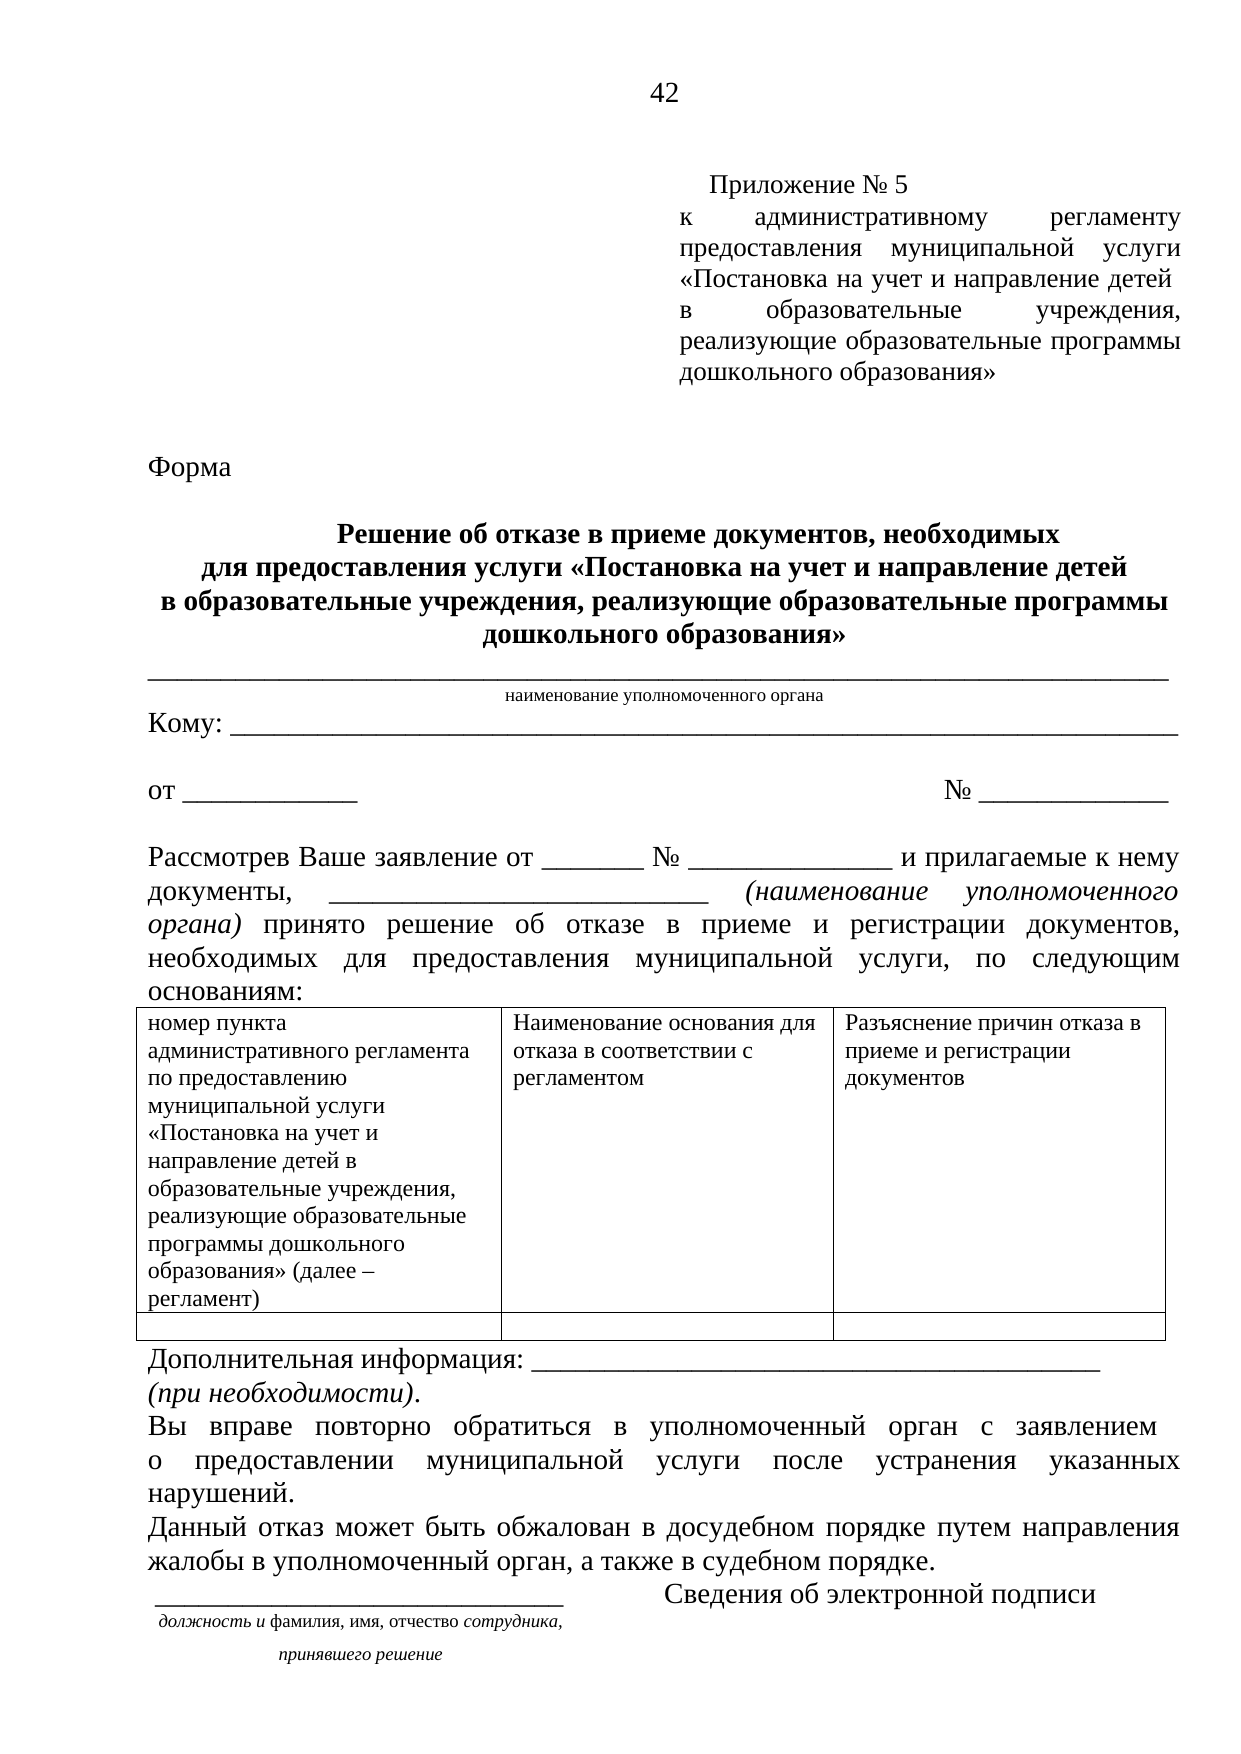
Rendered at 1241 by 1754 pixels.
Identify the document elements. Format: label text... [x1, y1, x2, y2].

text должность и фамилия, имя, отчество сотрудника, принявшего решение [148, 1610, 576, 1677]
table_header Разъяснение причин отказа в приеме и регистрации документов [834, 1008, 1165, 1312]
text наименование уполномоченного органа [148, 683, 1181, 705]
text от ____________ № _____________ [148, 772, 1181, 806]
table_header Наименование основания для отказа в соответствии с регламентом [502, 1008, 833, 1312]
text ______________________________________________________________________ [148, 650, 1181, 683]
table_cell [834, 1313, 1165, 1340]
text Приложение № 5 [709, 168, 1181, 199]
text (при необходимости). [148, 1375, 1181, 1408]
table_header номер пункта административного регламента по предоставлению муниципальной услуги «Постановка на учет и направление детей в образовательные учреждения, реализующие образовательные программы дошкольного образования» (далее – регламент) [137, 1008, 501, 1312]
table_cell [502, 1313, 833, 1340]
text Дополнительная информация: _______________________________________ [148, 1341, 1181, 1375]
text Рассмотрев Ваше заявление от _______ № ______________ и прилагаемые к нему документы, __________________________ (наименование уполномоченного органа) принято решение об отказе в приеме и регистрации документов, необходимых для предоставления муниципальной услуги, по следующим основаниям: [148, 839, 1181, 1007]
text Кому: _________________________________________________________________ [148, 705, 1181, 739]
text Вы вправе повторно обратиться в уполномоченный орган с заявлением о предоставлении муниципальной услуги после устранения указанных нарушений. [148, 1408, 1181, 1509]
text к административному регламенту предоставления муниципальной услуги «Постановка на учет и направление детей в образовательные учреждения, реализующие образовательные программы дошкольного образования» [679, 199, 1181, 386]
text Данный отказ может быть обжалован в досудебном порядке путем направления жалобы в уполномоченный орган, а также в судебном порядке. [148, 1509, 1181, 1576]
text Решение об отказе в приеме документов, необходимых для предоставления услуги «Постановка на учет и направление детей [148, 516, 1181, 583]
text в образовательные учреждения, реализующие образовательные программы дошкольного образования» [148, 583, 1181, 650]
table_cell [137, 1313, 501, 1340]
text Форма [148, 449, 1181, 482]
text ____________________________ Сведения об электронной подписи [148, 1576, 1181, 1610]
